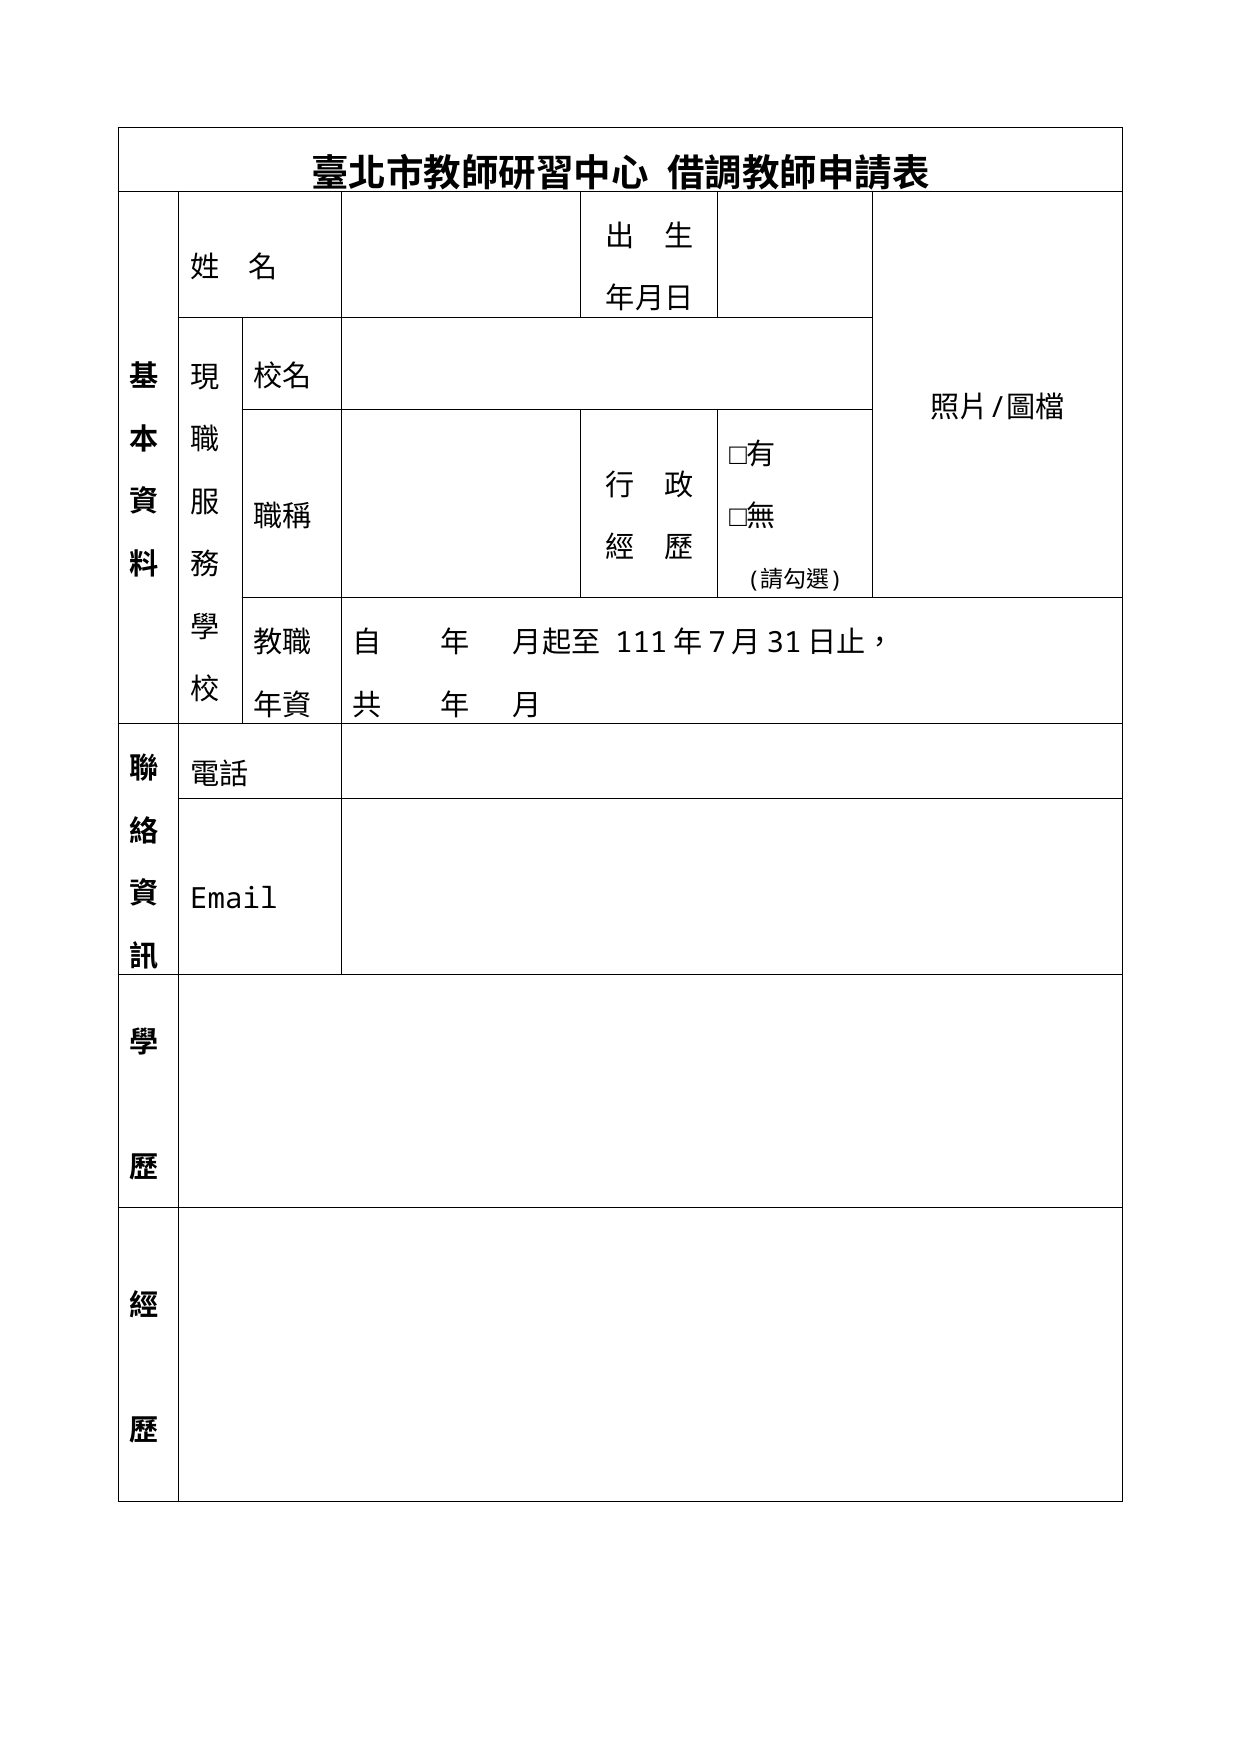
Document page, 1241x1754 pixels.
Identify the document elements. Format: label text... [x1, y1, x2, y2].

table_cell 照片/圖檔 [873, 192, 1122, 597]
table_cell □有 □無 (請勾選) [718, 410, 872, 597]
table_cell 姓 名 [179, 192, 341, 317]
table_cell 職稱 [243, 410, 341, 597]
table_cell [179, 1208, 1122, 1501]
table_cell 自 年 月起至 111年7月31日止， 共 年 月 [342, 598, 1122, 723]
table_header 臺北市教師研習中心 借調教師申請表 [119, 128, 1122, 191]
table_cell 校名 [243, 318, 341, 409]
table_cell [342, 318, 872, 409]
table_cell 電話 [179, 724, 341, 797]
table_cell [342, 192, 580, 317]
table_cell 行 政 經 歷 [581, 410, 717, 597]
table_cell [718, 192, 872, 317]
table_cell 聯絡資訊 [119, 724, 178, 974]
table_cell [342, 799, 1122, 974]
table_cell [342, 410, 580, 597]
table_cell 經 歷 [119, 1208, 178, 1501]
table_cell 出 生 年月日 [581, 192, 717, 317]
table_cell Email [179, 799, 341, 974]
table_cell [342, 724, 1122, 797]
table_cell 教職年資 [243, 598, 341, 723]
table_cell 基本資料 [119, 192, 178, 723]
table_cell 學 歷 [119, 975, 178, 1207]
table_cell 現職服務學校 [179, 318, 242, 723]
table_cell [179, 975, 1122, 1207]
